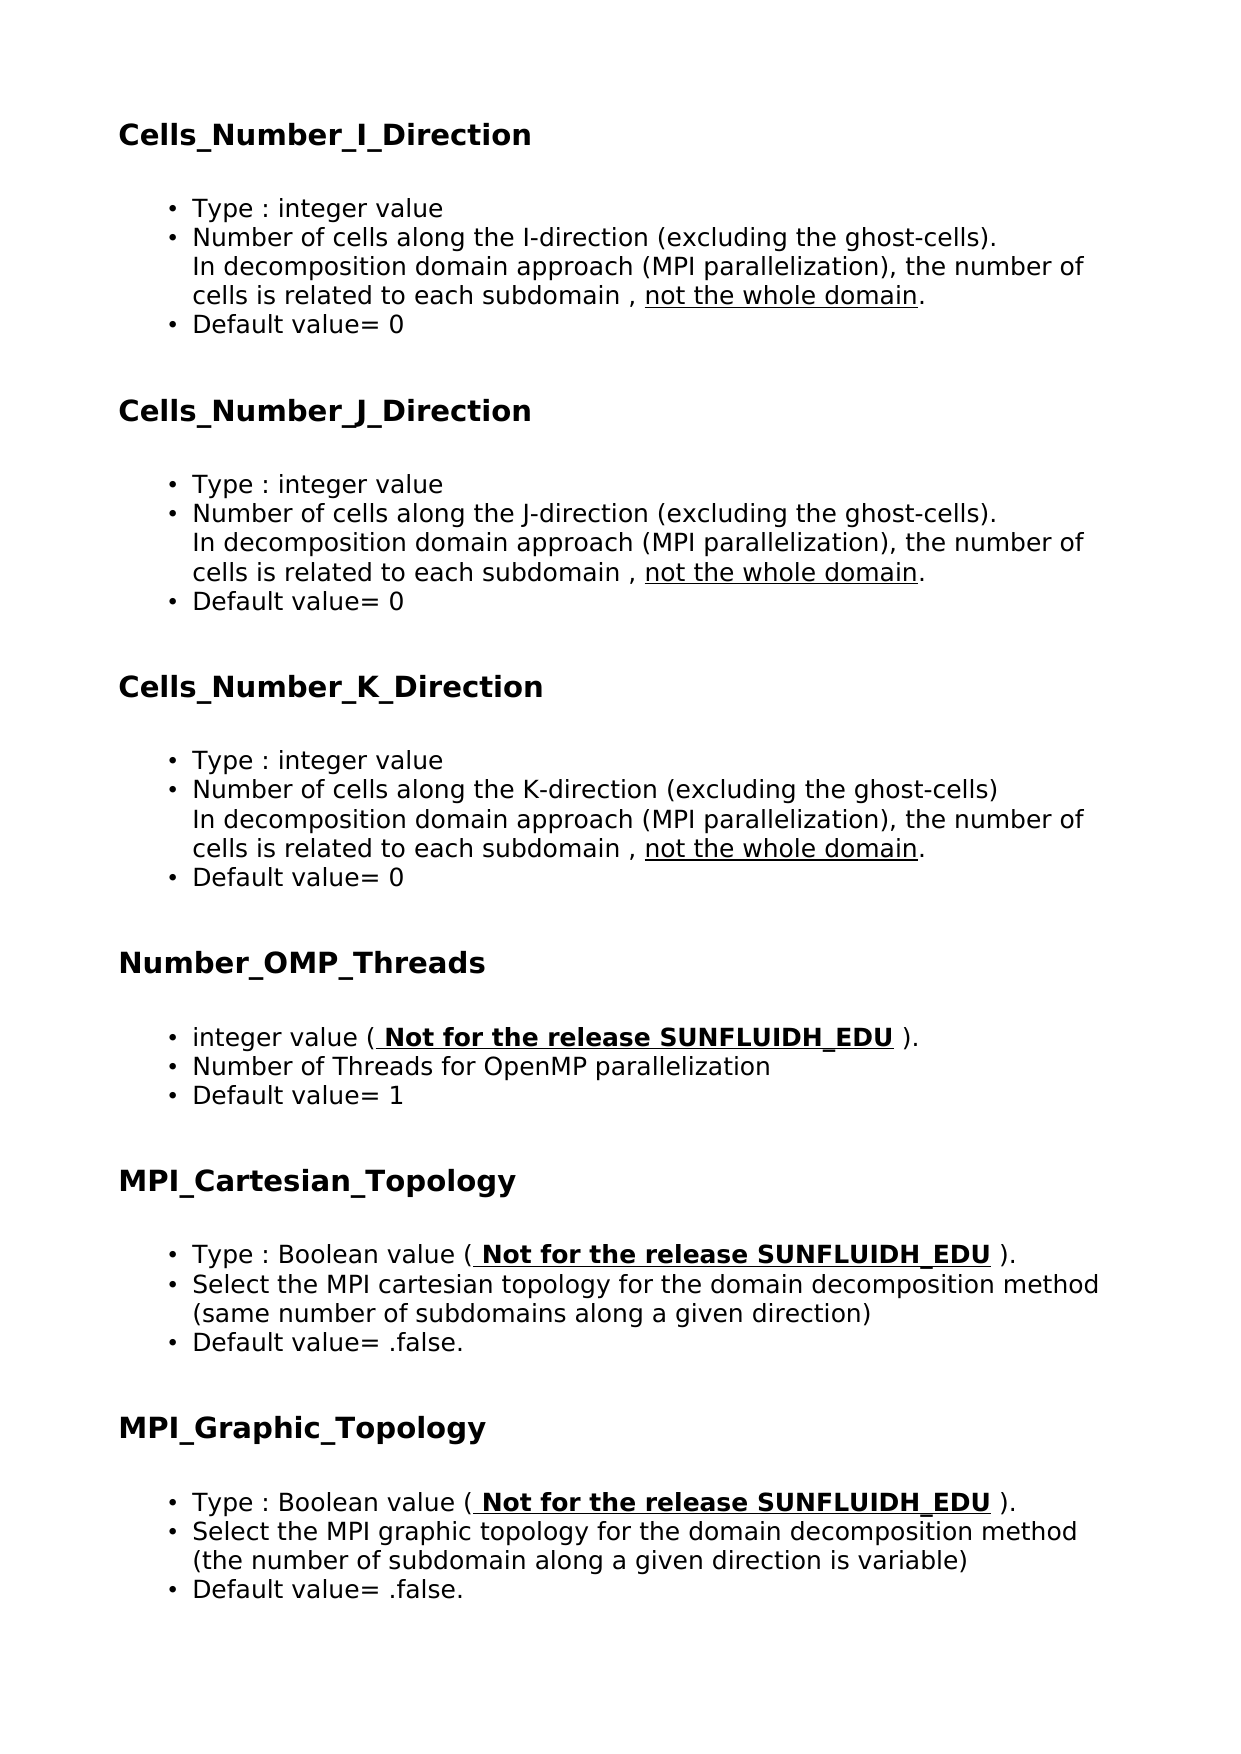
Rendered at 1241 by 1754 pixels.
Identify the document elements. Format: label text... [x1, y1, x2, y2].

list Type : Boolean value ( Not for the release SUNFLUIDH_EDU ). [177, 1241, 1122, 1270]
list Number of Threads for OpenMP parallelization [177, 1052, 1122, 1081]
subtitle MPI_Cartesian_Topology [118, 1165, 1122, 1199]
subtitle Number_OMP_Threads [118, 947, 1122, 981]
list Select the MPI graphic topology for the domain decomposition method (the number of subdomain along a given direction is variable) [177, 1517, 1122, 1575]
list Type : integer value [177, 470, 1122, 499]
subtitle Cells_Number_K_Direction [118, 671, 1122, 704]
list Select the MPI cartesian topology for the domain decomposition method (same number of subdomains along a given direction) [177, 1270, 1122, 1328]
subtitle Cells_Number_I_Direction [118, 118, 1122, 152]
list Number of cells along the J-direction (excluding the ghost-cells). In decomposition domain approach (MPI parallelization), the number of cells is related to each subdomain , not the whole domain. [177, 499, 1122, 587]
list Type : Boolean value ( Not for the release SUNFLUIDH_EDU ). [177, 1488, 1122, 1517]
list Default value= 0 [177, 863, 1122, 892]
subtitle Cells_Number_J_Direction [118, 394, 1122, 428]
list integer value ( Not for the release SUNFLUIDH_EDU ). [177, 1023, 1122, 1052]
list Number of cells along the I-direction (excluding the ghost-cells). In decomposition domain approach (MPI parallelization), the number of cells is related to each subdomain , not the whole domain. [177, 223, 1122, 311]
list Default value= 0 [177, 311, 1122, 340]
list Number of cells along the K-direction (excluding the ghost-cells) In decomposition domain approach (MPI parallelization), the number of cells is related to each subdomain , not the whole domain. [177, 776, 1122, 863]
list Default value= .false. [177, 1328, 1122, 1357]
list Type : integer value [177, 747, 1122, 776]
list Default value= 0 [177, 587, 1122, 616]
list Default value= .false. [177, 1575, 1122, 1604]
subtitle MPI_Graphic_Topology [118, 1412, 1122, 1446]
list Default value= 1 [177, 1081, 1122, 1110]
list Type : integer value [177, 194, 1122, 223]
